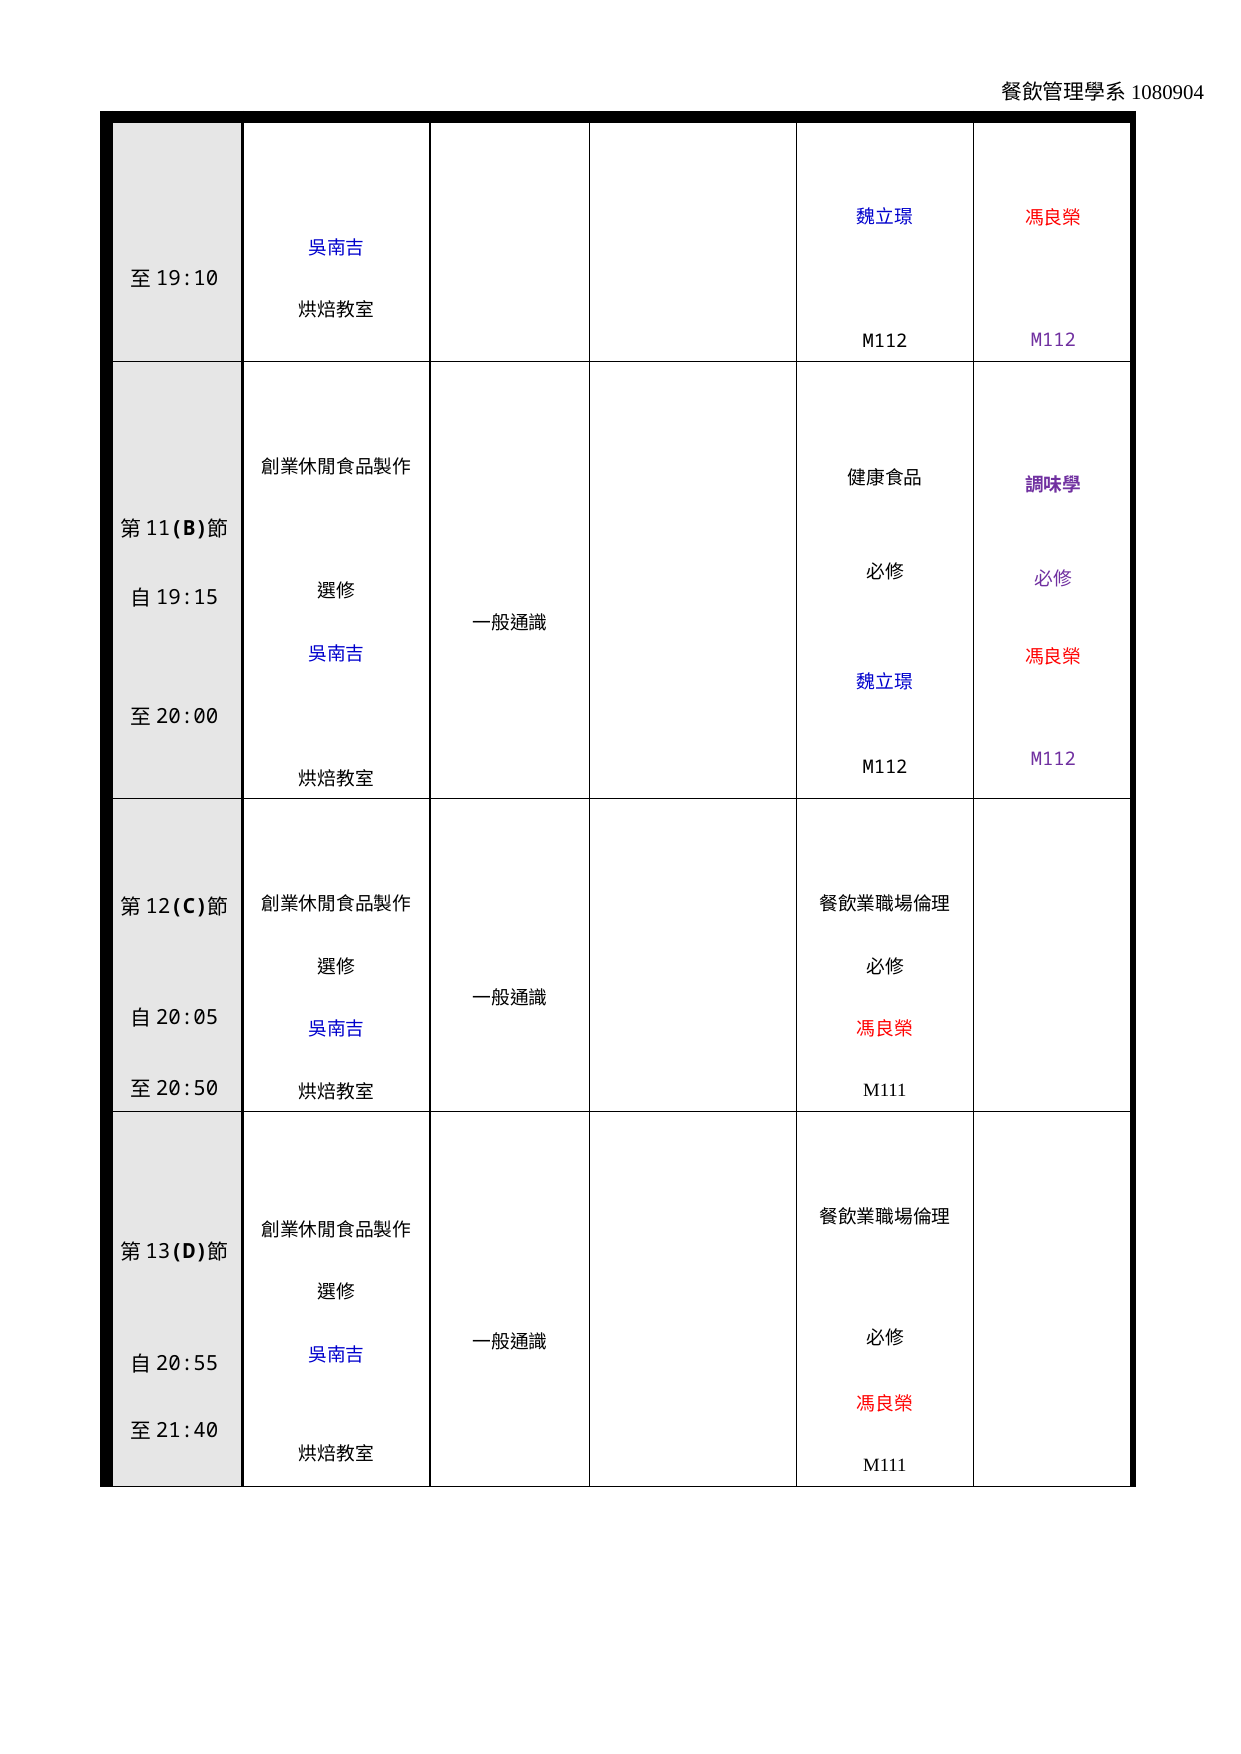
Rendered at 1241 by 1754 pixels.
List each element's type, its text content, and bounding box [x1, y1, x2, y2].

table_cell 餐飲業職場倫理 必修 馮良榮 M111 [797, 799, 973, 1111]
table_cell [590, 799, 796, 1111]
table_cell 一般通識 [431, 362, 589, 798]
table_cell [974, 1112, 1130, 1486]
table_cell 調味學 必修 馮良榮 M112 [974, 362, 1130, 798]
table_cell [590, 362, 796, 798]
table_cell [590, 123, 796, 361]
table_cell [974, 799, 1130, 1111]
table_cell 創業休閒食品製作 選修 吳南吉 烘焙教室 [244, 799, 429, 1111]
table_cell 健康食品 必修 魏立璟 M112 [797, 362, 973, 798]
table_cell 餐飲業職場倫理 必修 馮良榮 M111 [797, 1112, 973, 1486]
table_cell 第12(C)節 自20:05 至20:50 [113, 799, 241, 1111]
table_cell 一般通識 [431, 799, 589, 1111]
table_cell 第11(B)節 自19:15 至20:00 [113, 362, 241, 798]
table_cell 第13(D)節 自20:55 至21:40 [113, 1112, 241, 1486]
table_cell 一般通識 [431, 1112, 589, 1486]
table_cell 至19:10 [113, 123, 241, 361]
table_cell 創業休閒食品製作 選修 吳南吉 烘焙教室 [244, 362, 429, 798]
table_cell [431, 123, 589, 361]
table_cell 魏立璟 M112 [797, 123, 973, 361]
table_cell 創業休閒食品製作 選修 吳南吉 烘焙教室 [244, 1112, 429, 1486]
table_cell 吳南吉 烘焙教室 [244, 123, 429, 361]
table_cell 馮良榮 M112 [974, 123, 1130, 361]
table_cell [590, 1112, 796, 1486]
